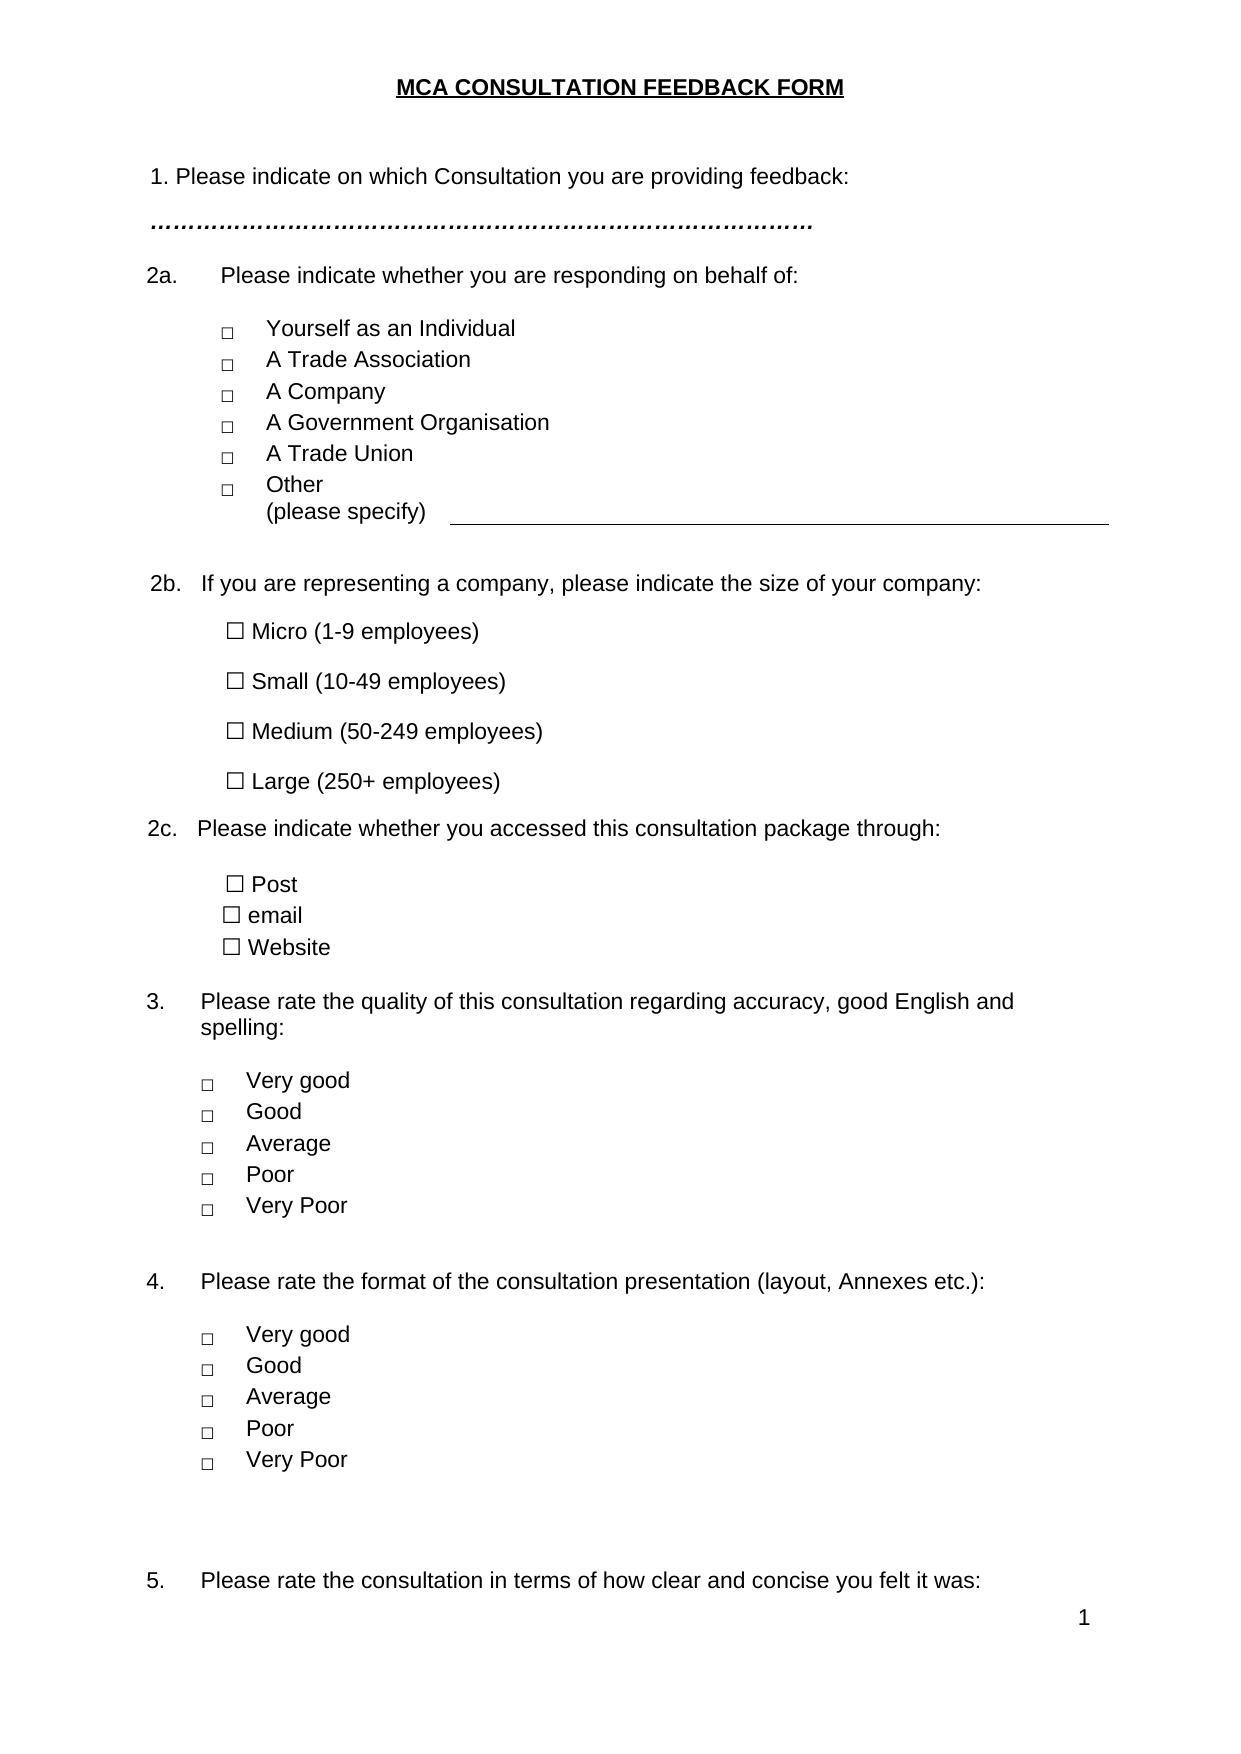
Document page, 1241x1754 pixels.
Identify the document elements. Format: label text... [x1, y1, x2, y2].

text 2b. If you are representing a company, please indicate the size of your company: [150, 570, 1090, 596]
table_cell A Company [255, 378, 1109, 409]
table_cell Very Poor [235, 1446, 1089, 1477]
table_cell [1089, 1130, 1240, 1161]
table_cell A Trade Union [255, 440, 1109, 471]
table_cell [135, 471, 209, 524]
table_cell [1089, 988, 1240, 1067]
table_cell [135, 1415, 189, 1446]
table_cell [135, 1352, 189, 1383]
table_cell ☐ [189, 1415, 234, 1446]
table_cell [1089, 1098, 1240, 1129]
table_header Please indicate whether you are responding on behalf of: [209, 263, 1109, 315]
table_cell ☐ [209, 409, 254, 440]
table_cell ☐ [189, 1383, 234, 1414]
table_header Please rate the format of the consultation presentation (layout, Annexes etc.): [189, 1268, 1089, 1321]
table_cell [135, 1098, 189, 1129]
table_cell 3. [135, 988, 189, 1067]
table_cell Average [235, 1383, 1089, 1414]
table_cell Good [235, 1098, 1089, 1129]
table_cell ☐ [189, 1130, 234, 1161]
table_header 2a. [135, 263, 209, 315]
table_cell ☐ [209, 471, 254, 524]
table_cell ☐ [209, 346, 254, 378]
table_cell [135, 1192, 189, 1223]
table_cell [135, 346, 209, 378]
table_cell [135, 1161, 189, 1192]
text ☐ Micro (1-9 employees) [150, 615, 1090, 646]
table_cell [135, 1446, 189, 1477]
table_cell Poor [235, 1415, 1089, 1446]
table_cell A Government Organisation [255, 409, 1109, 440]
table_cell [450, 471, 1109, 524]
table_header 4. [135, 1268, 189, 1321]
table_cell [1089, 1161, 1240, 1192]
table_header [1021, 815, 1240, 988]
table_cell [135, 1321, 189, 1352]
table_cell A Trade Association [255, 346, 1109, 378]
text MCA CONSULTATION FEEDBACK FORM [150, 74, 1090, 100]
table_cell Very Poor [235, 1192, 1089, 1223]
table_cell ☐ [189, 1098, 234, 1129]
text ☐ Large (250+ employees) [150, 765, 1090, 796]
table_cell ☐ [189, 1161, 234, 1192]
table_cell [135, 1383, 189, 1414]
table_cell ☐ [189, 1446, 234, 1477]
table_cell ☐ [189, 1067, 234, 1098]
table_cell Average [235, 1130, 1089, 1161]
table_header Please rate the consultation in terms of how clear and concise you felt it was: [189, 1567, 1089, 1593]
table_cell ☐ [189, 1192, 234, 1223]
table_cell [1089, 1067, 1240, 1098]
text ☐ Medium (50-249 employees) [150, 715, 1090, 746]
table_cell [135, 378, 209, 409]
text …………………………………………………………………………… [150, 208, 1090, 234]
table_cell ☐ [209, 440, 254, 471]
table_header 2c. Please indicate whether you accessed this consultation package through: ☐ Post ☐ email ☐ Website [135, 815, 1021, 988]
table_cell ☐ [209, 315, 254, 346]
table_cell Please rate the quality of this consultation regarding accuracy, good English and spelling: [189, 988, 1089, 1067]
table_cell [135, 1130, 189, 1161]
table_header 5. [135, 1567, 189, 1593]
table_cell ☐ [189, 1352, 234, 1383]
table_cell ☐ [189, 1321, 234, 1352]
table_cell ☐ [209, 378, 254, 409]
table_cell Yourself as an Individual [255, 315, 1109, 346]
table_cell Good [235, 1352, 1089, 1383]
table_cell [135, 409, 209, 440]
table_cell Poor [235, 1161, 1089, 1192]
table_cell Other (please specify) [255, 471, 450, 524]
text ☐ Small (10-49 employees) [150, 665, 1090, 696]
text 1. Please indicate on which Consultation you are providing feedback: [150, 163, 1090, 190]
table_cell [135, 315, 209, 346]
table_cell [135, 1067, 189, 1098]
table_cell [1089, 1192, 1240, 1223]
table_cell Very good [235, 1321, 1089, 1352]
table_cell Very good [235, 1067, 1089, 1098]
table_cell [135, 440, 209, 471]
